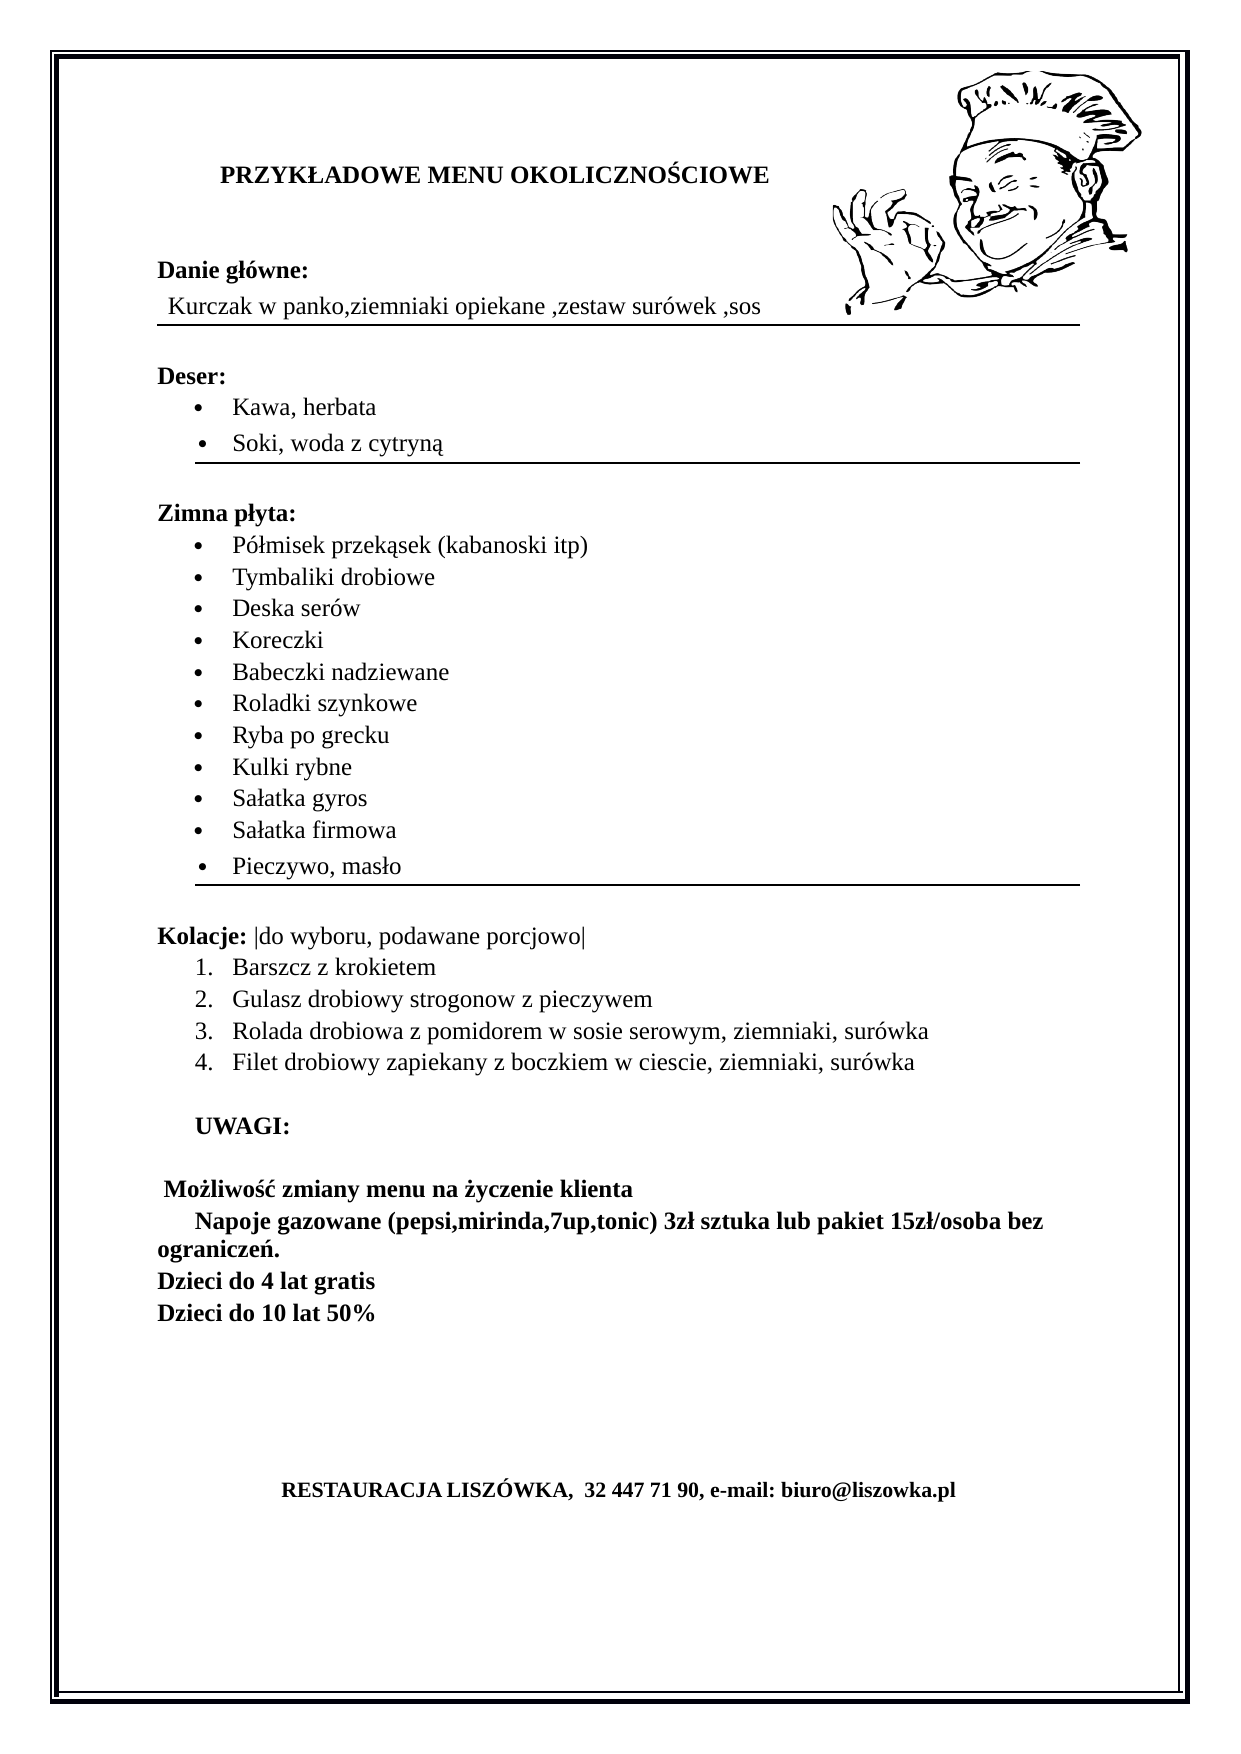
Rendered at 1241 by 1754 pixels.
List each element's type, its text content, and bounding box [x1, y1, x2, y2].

text Dzieci do 4 lat gratis [157, 1266, 1080, 1295]
list Tymbaliki drobiowe [194, 562, 1080, 590]
list Kawa, herbata [194, 392, 1080, 421]
text RESTAURACJA LISZÓWKA, 32 447 71 90, e-mail: biuro@liszowka.pl [157, 1477, 1080, 1502]
list Półmisek przekąsek (kabanoski itp) [194, 530, 1080, 559]
text Kolacje: |do wyboru, podawane porcjowo| [157, 921, 1080, 949]
list Babeczki nadziewane [194, 657, 1080, 685]
text Danie główne: [157, 255, 832, 284]
list Deska serów [194, 593, 1080, 622]
text Kurczak w panko,ziemniaki opiekane ,zestaw surówek ,sos [157, 287, 1080, 324]
text Dzieci do 10 lat 50% [157, 1298, 1080, 1327]
list Barszcz z krokietem [194, 952, 1080, 981]
list Sałatka firmowa [194, 815, 1080, 844]
list Koreczki [194, 625, 1080, 654]
text UWAGI: [157, 1111, 1080, 1139]
list Soki, woda z cytryną [194, 424, 1080, 464]
text Napoje gazowane (pepsi,mirinda,7up,tonic) 3zł sztuka lub pakiet 15zł/osoba bez ograniczeń. [157, 1206, 1080, 1263]
text PRZYKŁADOWE MENU OKOLICZNOŚCIOWE [157, 160, 832, 189]
picture [832, 71, 1142, 315]
list Rolada drobiowa z pomidorem w sosie serowym, ziemniaki, surówka [194, 1016, 1080, 1044]
list Sałatka gyros [194, 783, 1080, 812]
text Deser: [157, 361, 1080, 389]
text Zimna płyta: [157, 498, 1080, 527]
list Filet drobiowy zapiekany z boczkiem w ciescie, ziemniaki, surówka [194, 1047, 1080, 1076]
text Możliwość zmiany menu na życzenie klienta [157, 1174, 1080, 1203]
list Gulasz drobiowy strogonow z pieczywem [194, 984, 1080, 1013]
list Kulki rybne [194, 752, 1080, 780]
list Roladki szynkowe [194, 688, 1080, 717]
list Pieczywo, masło [194, 847, 1080, 886]
list Ryba po grecku [194, 720, 1080, 749]
